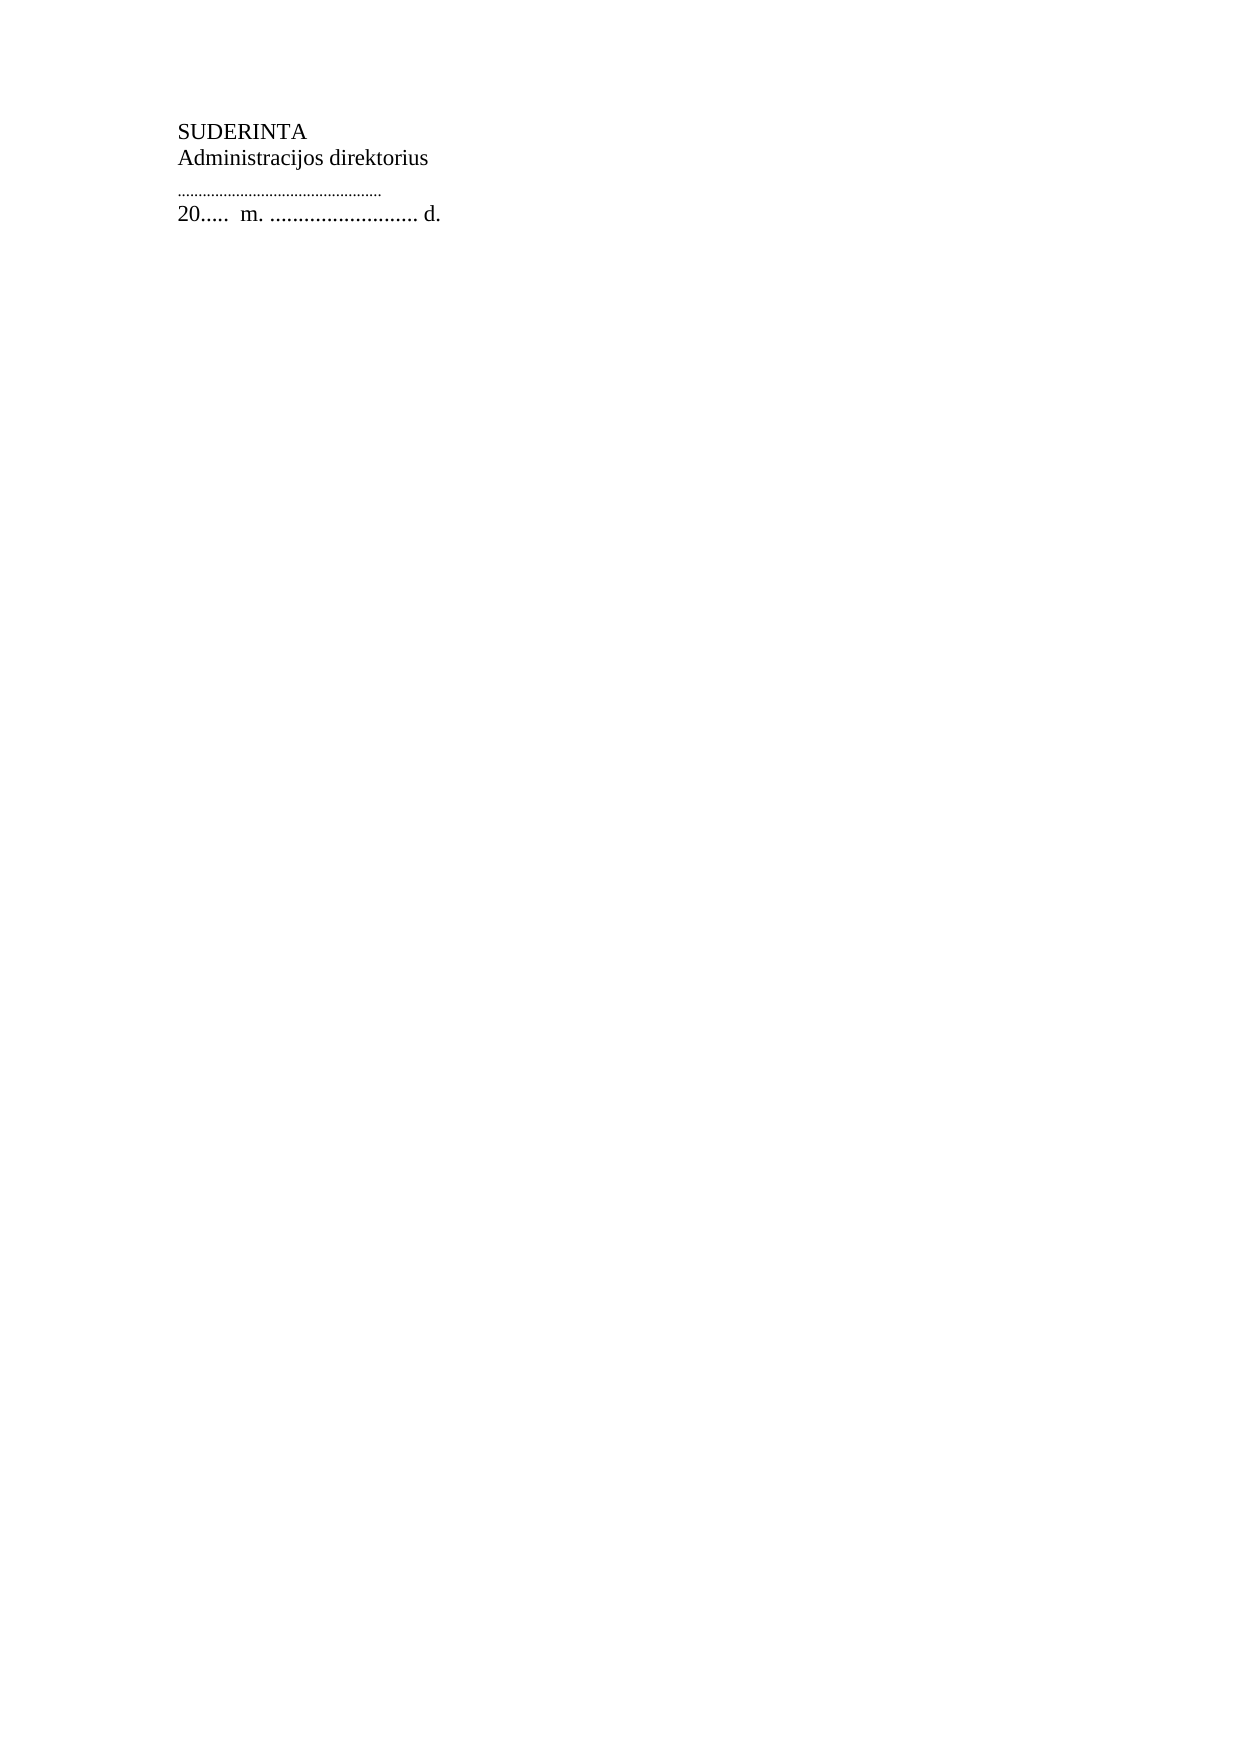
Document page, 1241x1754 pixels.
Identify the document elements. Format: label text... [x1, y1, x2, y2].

text SUDERINTA Administracijos direktorius [177, 118, 1181, 171]
text ................................................. [177, 180, 1181, 199]
text 20..... m. .......................... d. [177, 199, 1181, 226]
